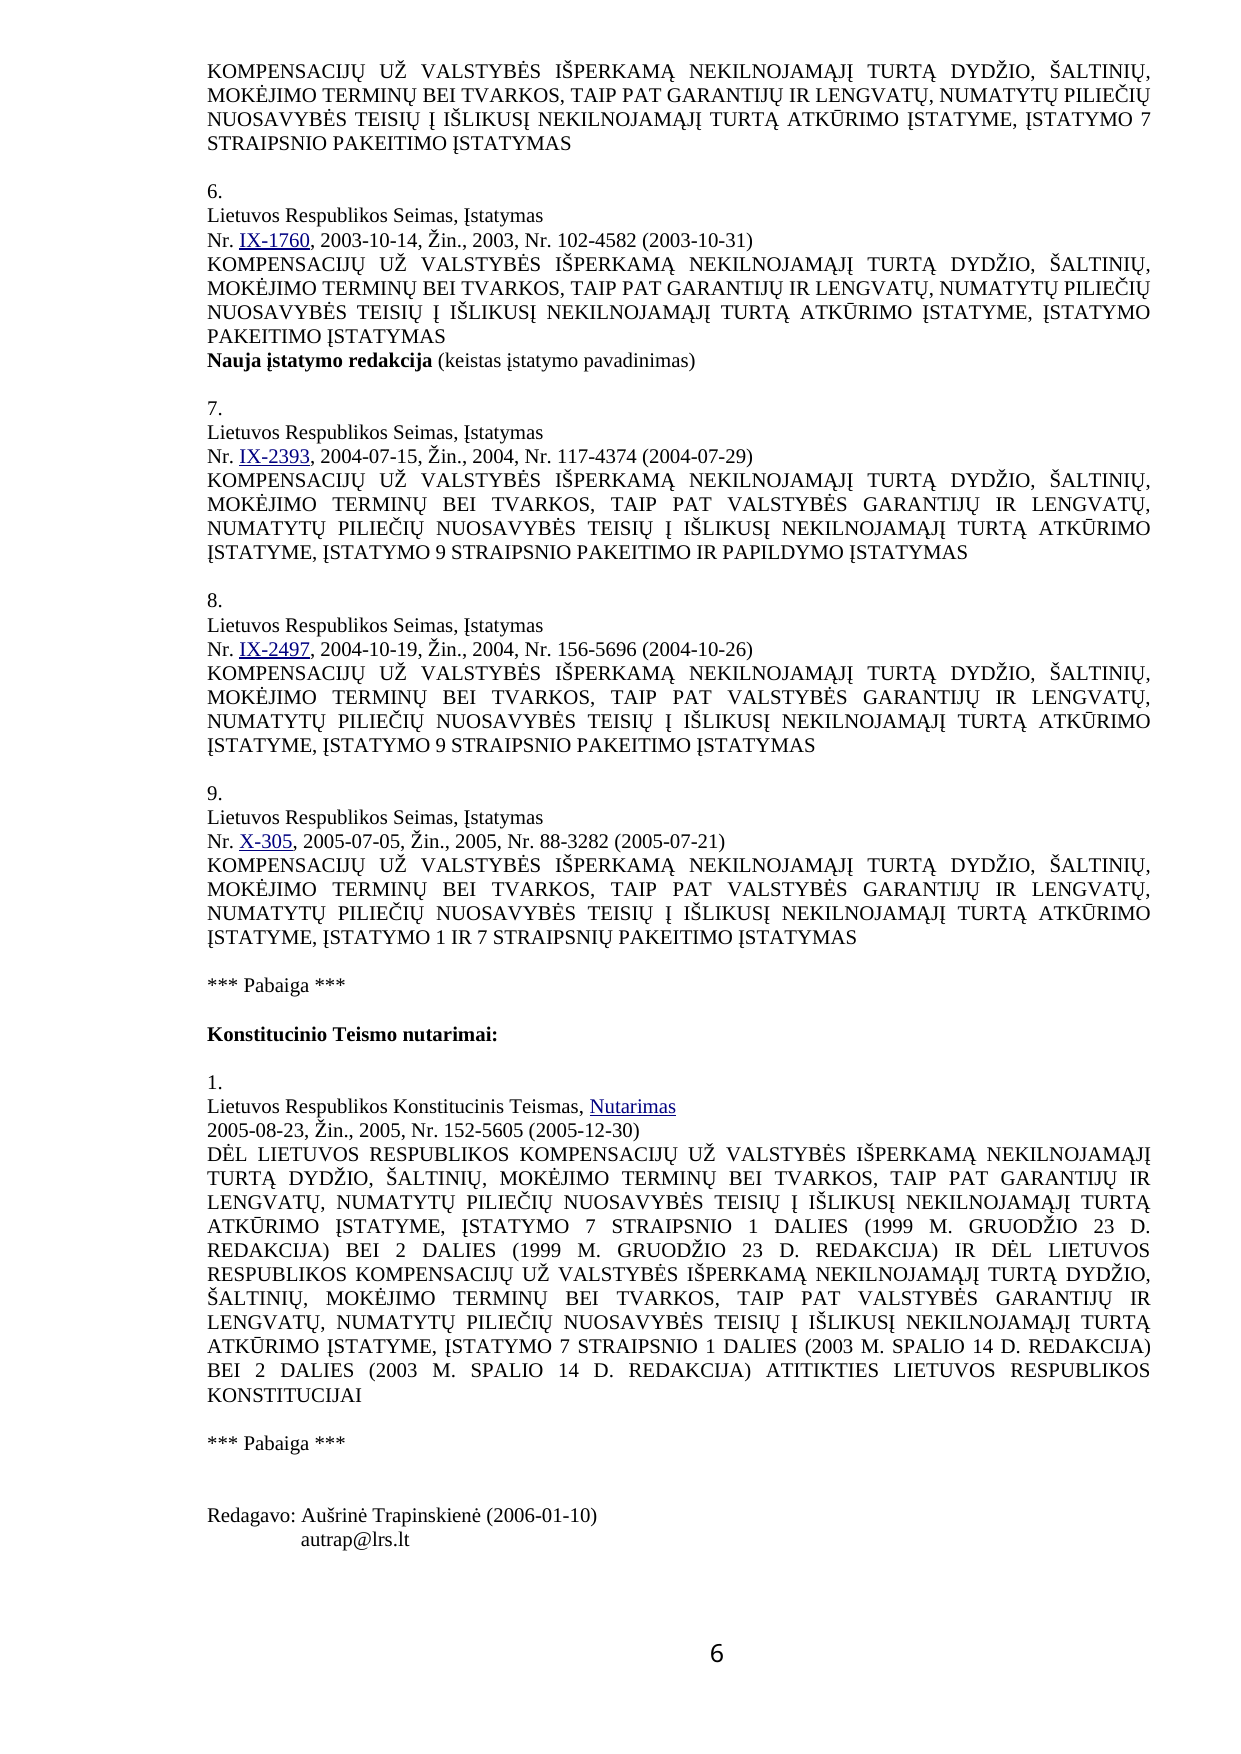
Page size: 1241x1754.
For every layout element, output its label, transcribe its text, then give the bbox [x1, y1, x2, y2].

text Lietuvos Respublikos Seimas, Įstatymas [207, 612, 1152, 637]
text 7. [207, 396, 1152, 420]
text Lietuvos Respublikos Seimas, Įstatymas [207, 805, 1152, 829]
text Nr. IX-2497, 2004-10-19, Žin., 2004, Nr. 156-5696 (2004-10-26) [207, 637, 1152, 661]
text 6. [207, 179, 1152, 203]
text autrap@lrs.lt [207, 1527, 1152, 1551]
text *** Pabaiga *** [207, 1431, 1152, 1455]
text KOMPENSACIJŲ UŽ VALSTYBĖS IŠPERKAMĄ NEKILNOJAMĄJĮ TURTĄ DYDŽIO, ŠALTINIŲ, MOKĖJIMO TERMINŲ BEI TVARKOS, TAIP PAT VALSTYBĖS GARANTIJŲ IR LENGVATŲ, NUMATYTŲ PILIEČIŲ NUOSAVYBĖS TEISIŲ Į IŠLIKUSĮ NEKILNOJAMĄJĮ TURTĄ ATKŪRIMO ĮSTATYME, ĮSTATYMO 9 STRAIPSNIO PAKEITIMO ĮSTATYMAS [207, 661, 1152, 757]
text Konstitucinio Teismo nutarimai: [207, 1022, 1152, 1046]
text Lietuvos Respublikos Seimas, Įstatymas [207, 420, 1152, 444]
text Nr. IX-1760, 2003-10-14, Žin., 2003, Nr. 102-4582 (2003-10-31) [207, 227, 1152, 252]
text DĖL LIETUVOS RESPUBLIKOS KOMPENSACIJŲ UŽ VALSTYBĖS IŠPERKAMĄ NEKILNOJAMĄJĮ TURTĄ DYDŽIO, ŠALTINIŲ, MOKĖJIMO TERMINŲ BEI TVARKOS, TAIP PAT GARANTIJŲ IR LENGVATŲ, NUMATYTŲ PILIEČIŲ NUOSAVYBĖS TEISIŲ Į IŠLIKUSĮ NEKILNOJAMĄJĮ TURTĄ ATKŪRIMO ĮSTATYME, ĮSTATYMO 7 STRAIPSNIO 1 DALIES (1999 M. GRUODŽIO 23 D. REDAKCIJA) BEI 2 DALIES (1999 M. GRUODŽIO 23 D. REDAKCIJA) IR DĖL LIETUVOS RESPUBLIKOS KOMPENSACIJŲ UŽ VALSTYBĖS IŠPERKAMĄ NEKILNOJAMĄJĮ TURTĄ DYDŽIO, ŠALTINIŲ, MOKĖJIMO TERMINŲ BEI TVARKOS, TAIP PAT VALSTYBĖS GARANTIJŲ IR LENGVATŲ, NUMATYTŲ PILIEČIŲ NUOSAVYBĖS TEISIŲ Į IŠLIKUSĮ NEKILNOJAMĄJĮ TURTĄ ATKŪRIMO ĮSTATYME, ĮSTATYMO 7 STRAIPSNIO 1 DALIES (2003 M. SPALIO 14 D. REDAKCIJA) BEI 2 DALIES (2003 M. SPALIO 14 D. REDAKCIJA) ATITIKTIES LIETUVOS RESPUBLIKOS KONSTITUCIJAI [207, 1142, 1152, 1407]
text 8. [207, 588, 1152, 612]
text KOMPENSACIJŲ UŽ VALSTYBĖS IŠPERKAMĄ NEKILNOJAMĄJĮ TURTĄ DYDŽIO, ŠALTINIŲ, MOKĖJIMO TERMINŲ BEI TVARKOS, TAIP PAT GARANTIJŲ IR LENGVATŲ, NUMATYTŲ PILIEČIŲ NUOSAVYBĖS TEISIŲ Į IŠLIKUSĮ NEKILNOJAMĄJĮ TURTĄ ATKŪRIMO ĮSTATYME, ĮSTATYMO PAKEITIMO ĮSTATYMAS [207, 252, 1152, 348]
text Lietuvos Respublikos Konstitucinis Teismas, Nutarimas [207, 1094, 1152, 1118]
text Redagavo: Aušrinė Trapinskienė (2006-01-10) [207, 1503, 1152, 1527]
text Nauja įstatymo redakcija (keistas įstatymo pavadinimas) [207, 348, 1152, 372]
text 1. [207, 1070, 1152, 1094]
text *** Pabaiga *** [207, 973, 1152, 997]
text 2005-08-23, Žin., 2005, Nr. 152-5605 (2005-12-30) [207, 1118, 1152, 1142]
text 9. [207, 781, 1152, 805]
text Nr. IX-2393, 2004-07-15, Žin., 2004, Nr. 117-4374 (2004-07-29) [207, 444, 1152, 468]
text Nr. X-305, 2005-07-05, Žin., 2005, Nr. 88-3282 (2005-07-21) [207, 829, 1152, 853]
text KOMPENSACIJŲ UŽ VALSTYBĖS IŠPERKAMĄ NEKILNOJAMĄJĮ TURTĄ DYDŽIO, ŠALTINIŲ, MOKĖJIMO TERMINŲ BEI TVARKOS, TAIP PAT VALSTYBĖS GARANTIJŲ IR LENGVATŲ, NUMATYTŲ PILIEČIŲ NUOSAVYBĖS TEISIŲ Į IŠLIKUSĮ NEKILNOJAMĄJĮ TURTĄ ATKŪRIMO ĮSTATYME, ĮSTATYMO 9 STRAIPSNIO PAKEITIMO IR PAPILDYMO ĮSTATYMAS [207, 468, 1152, 564]
text Lietuvos Respublikos Seimas, Įstatymas [207, 203, 1152, 227]
text KOMPENSACIJŲ UŽ VALSTYBĖS IŠPERKAMĄ NEKILNOJAMĄJĮ TURTĄ DYDŽIO, ŠALTINIŲ, MOKĖJIMO TERMINŲ BEI TVARKOS, TAIP PAT GARANTIJŲ IR LENGVATŲ, NUMATYTŲ PILIEČIŲ NUOSAVYBĖS TEISIŲ Į IŠLIKUSĮ NEKILNOJAMĄJĮ TURTĄ ATKŪRIMO ĮSTATYME, ĮSTATYMO 7 STRAIPSNIO PAKEITIMO ĮSTATYMAS [207, 59, 1152, 155]
text KOMPENSACIJŲ UŽ VALSTYBĖS IŠPERKAMĄ NEKILNOJAMĄJĮ TURTĄ DYDŽIO, ŠALTINIŲ, MOKĖJIMO TERMINŲ BEI TVARKOS, TAIP PAT VALSTYBĖS GARANTIJŲ IR LENGVATŲ, NUMATYTŲ PILIEČIŲ NUOSAVYBĖS TEISIŲ Į IŠLIKUSĮ NEKILNOJAMĄJĮ TURTĄ ATKŪRIMO ĮSTATYME, ĮSTATYMO 1 IR 7 STRAIPSNIŲ PAKEITIMO ĮSTATYMAS [207, 853, 1152, 949]
